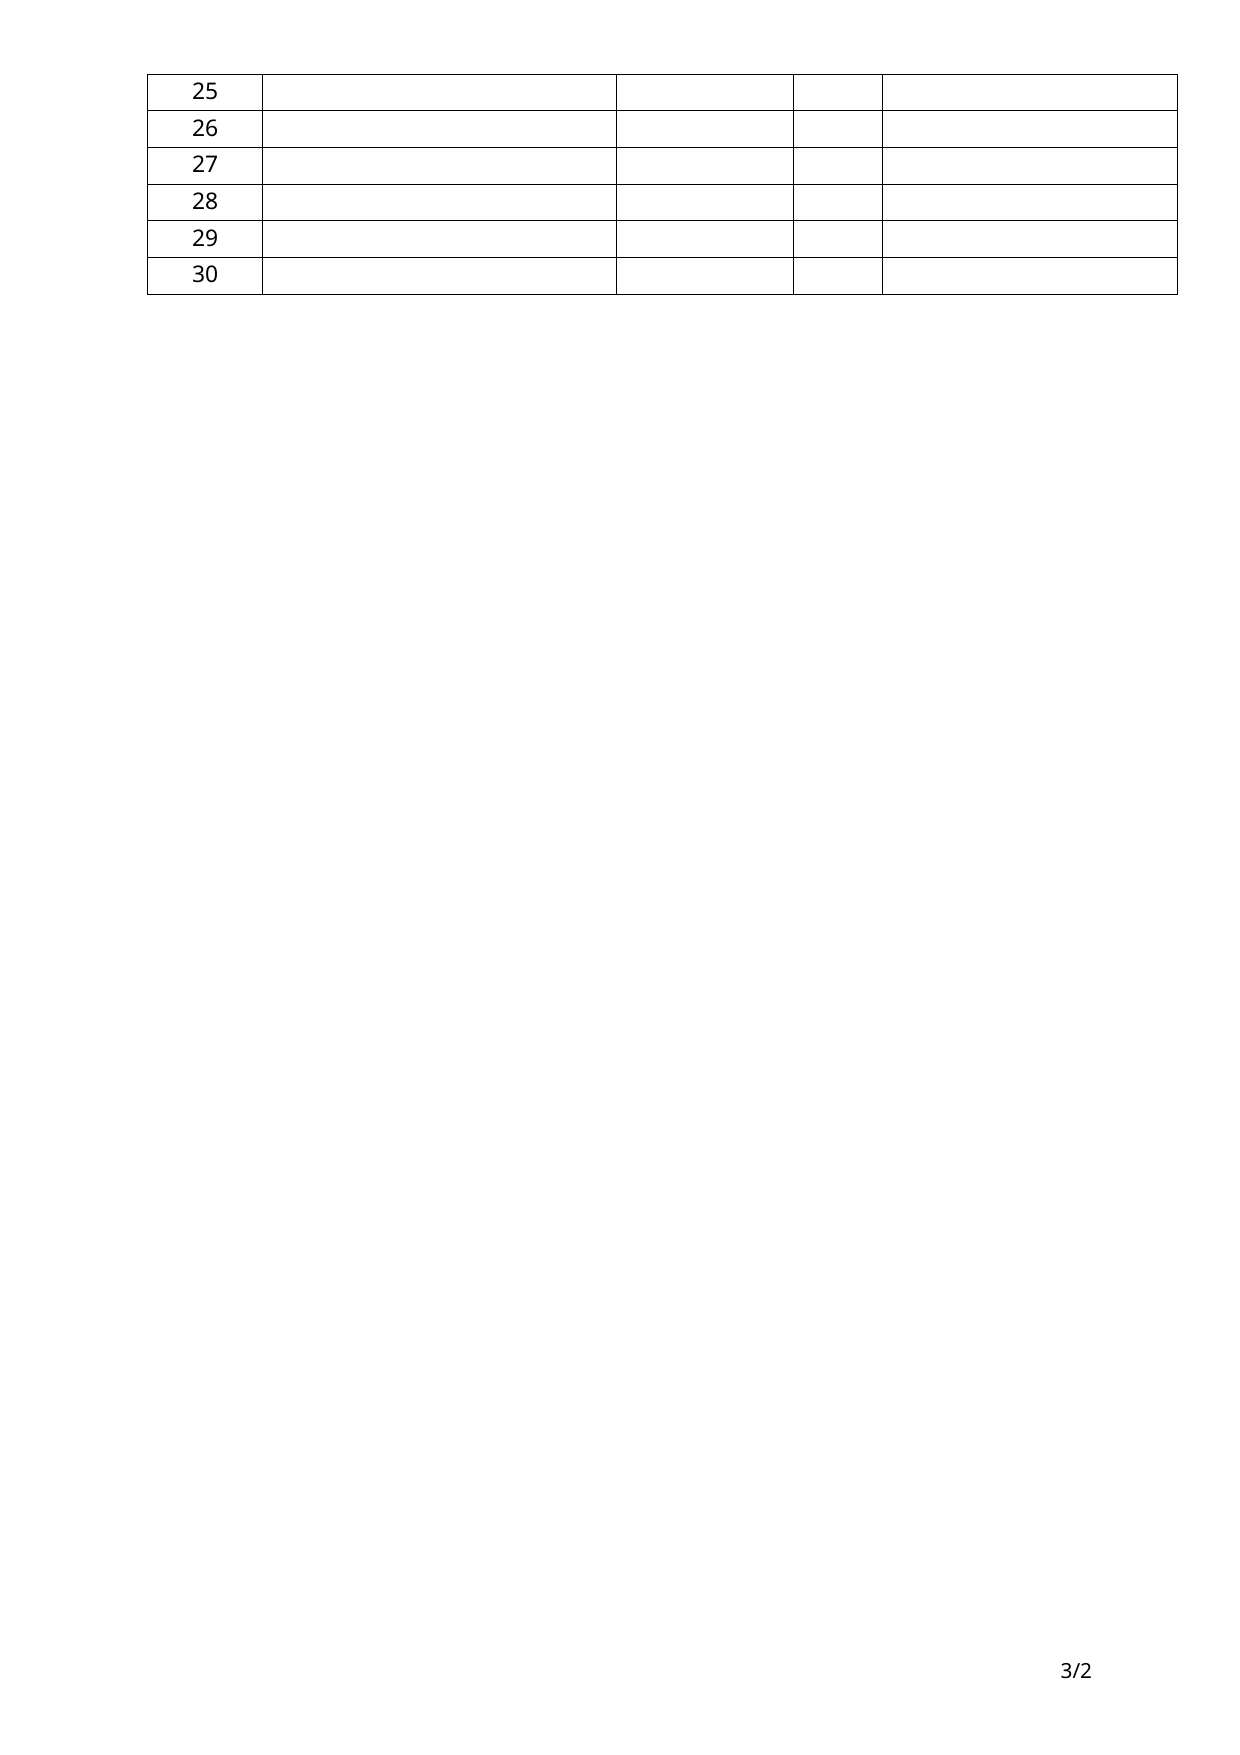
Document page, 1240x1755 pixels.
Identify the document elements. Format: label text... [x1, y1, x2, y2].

table_cell [263, 185, 616, 220]
table_cell [617, 75, 793, 110]
table_cell [794, 258, 882, 294]
table_cell 25 [148, 75, 262, 110]
table_cell [263, 75, 616, 110]
table_cell [794, 148, 882, 184]
table_cell [263, 221, 616, 257]
table_cell [617, 185, 793, 220]
table_cell [617, 221, 793, 257]
table_cell [263, 111, 616, 147]
table_cell 29 [148, 221, 262, 257]
table_cell 26 [148, 111, 262, 147]
table_cell [794, 75, 882, 110]
table_cell [794, 185, 882, 220]
table_cell [883, 148, 1177, 184]
table_cell 30 [148, 258, 262, 294]
table_cell [617, 258, 793, 294]
table_cell [883, 258, 1177, 294]
table_cell [883, 221, 1177, 257]
table_cell [263, 148, 616, 184]
table_cell 27 [148, 148, 262, 184]
table_cell [794, 111, 882, 147]
table_cell [617, 148, 793, 184]
table_cell 28 [148, 185, 262, 220]
table_cell [883, 111, 1177, 147]
table_cell [617, 111, 793, 147]
table_cell [794, 221, 882, 257]
table_cell [883, 185, 1177, 220]
table_cell [263, 258, 616, 294]
table_cell [883, 75, 1177, 110]
